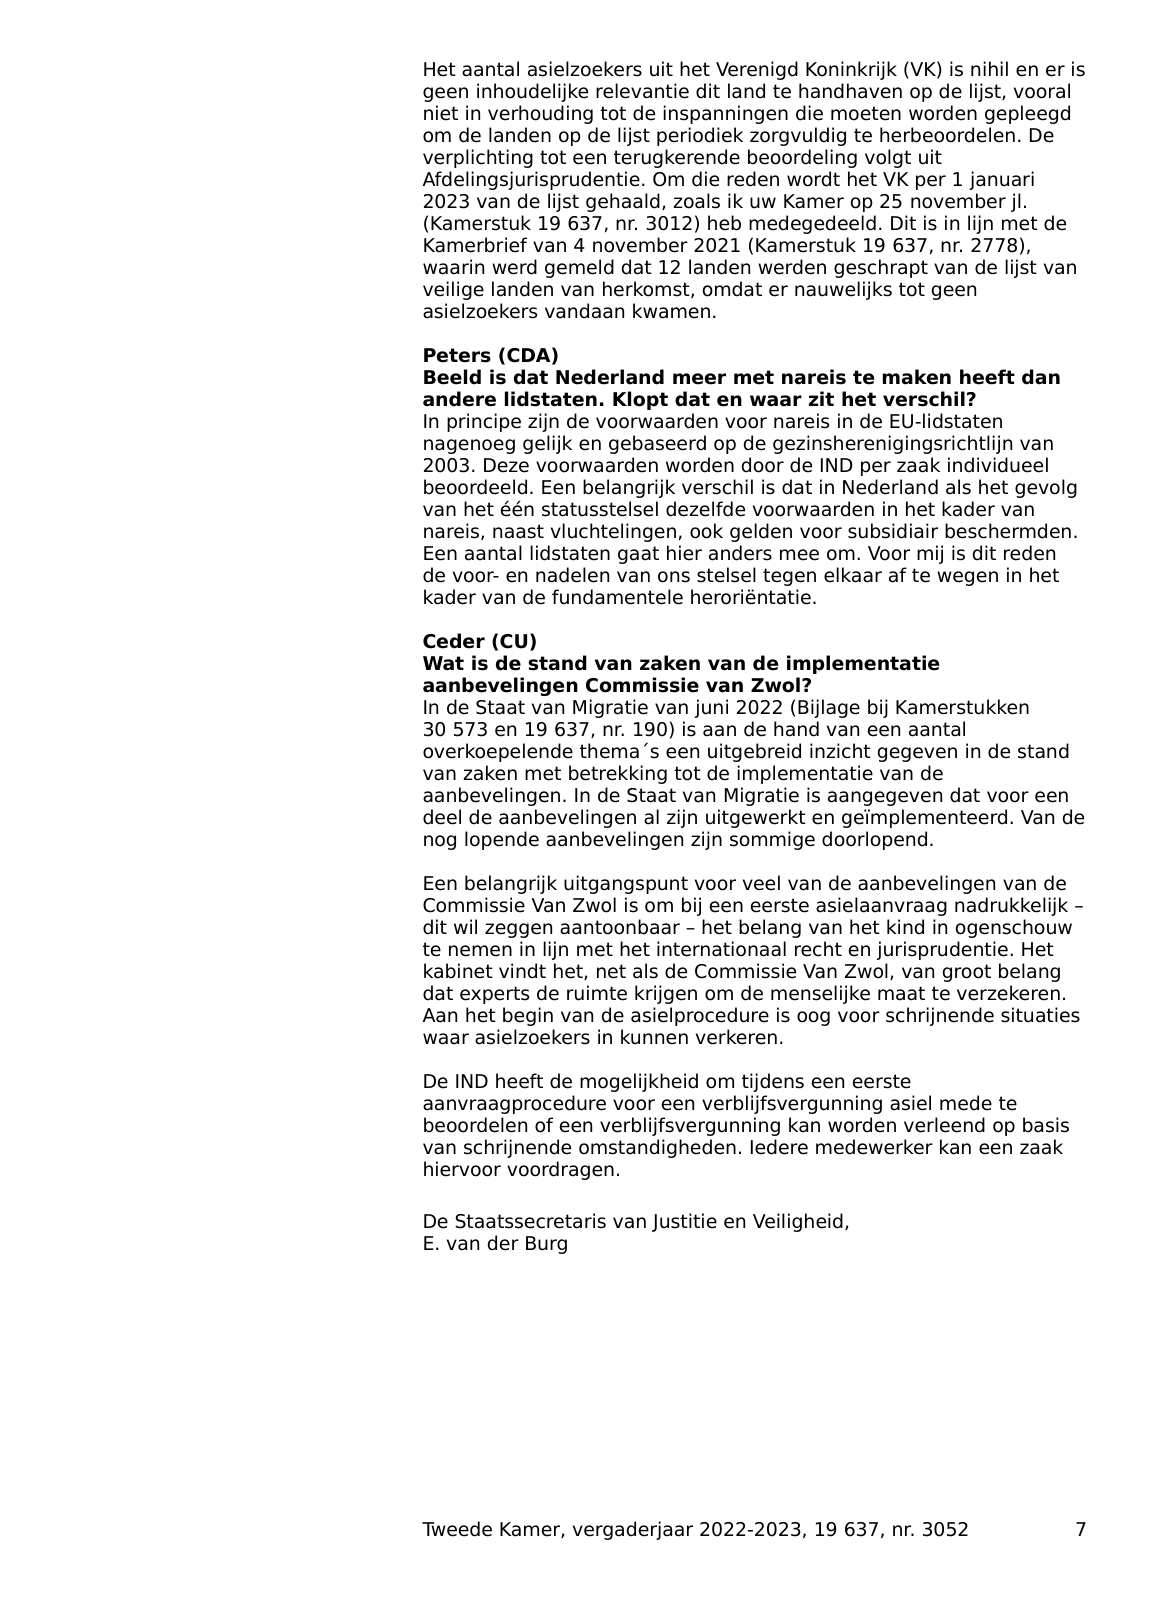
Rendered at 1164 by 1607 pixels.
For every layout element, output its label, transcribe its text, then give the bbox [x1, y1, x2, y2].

text Het aantal asielzoekers uit het Verenigd Koninkrijk (VK) is nihil en er is geen inhoudelijke relevantie dit land te handhaven op de lijst, vooral niet in verhouding tot de inspanningen die moeten worden gepleegd om de landen op de lijst periodiek zorgvuldig te herbeoordelen. De verplichting tot een terugkerende beoordeling volgt uit Afdelingsjurisprudentie. Om die reden wordt het VK per 1 januari 2023 van de lijst gehaald, zoals ik uw Kamer op 25 november jl. (Kamerstuk 19 637, nr. 3012) heb medegedeeld. Dit is in lijn met de Kamerbrief van 4 november 2021 (Kamerstuk 19 637, nr. 2778), waarin werd gemeld dat 12 landen werden geschrapt van de lijst van veilige landen van herkomst, omdat er nauwelijks tot geen asielzoekers vandaan kwamen. [422, 59, 1087, 323]
text In principe zijn de voorwaarden voor nareis in de EU-lidstaten nagenoeg gelijk en gebaseerd op de gezinsherenigingsrichtlijn van 2003. Deze voorwaarden worden door de IND per zaak individueel beoordeeld. Een belangrijk verschil is dat in Nederland als het gevolg van het één statusstelsel dezelfde voorwaarden in het kader van nareis, naast vluchtelingen, ook gelden voor subsidiair beschermden. Een aantal lidstaten gaat hier anders mee om. Voor mij is dit reden de voor- en nadelen van ons stelsel tegen elkaar af te wegen in het kader van de fundamentele heroriëntatie. [422, 411, 1087, 609]
text Ceder (CU) [422, 631, 1087, 653]
text In de Staat van Migratie van juni 2022 (Bijlage bij Kamerstukken 30 573 en 19 637, nr. 190) is aan de hand van een aantal overkoepelende thema´s een uitgebreid inzicht gegeven in de stand van zaken met betrekking tot de implementatie van de aanbevelingen. In de Staat van Migratie is aangegeven dat voor een deel de aanbevelingen al zijn uitgewerkt en geïmplementeerd. Van de nog lopende aanbevelingen zijn sommige doorlopend. [422, 697, 1087, 851]
text Wat is de stand van zaken van de implementatie aanbevelingen Commissie van Zwol? [422, 653, 1087, 697]
text Peters (CDA) [422, 345, 1087, 367]
text Beeld is dat Nederland meer met nareis te maken heeft dan andere lidstaten. Klopt dat en waar zit het verschil? [422, 367, 1087, 411]
text De IND heeft de mogelijkheid om tijdens een eerste aanvraagprocedure voor een verblijfsvergunning asiel mede te beoordelen of een verblijfsvergunning kan worden verleend op basis van schrijnende omstandigheden. Iedere medewerker kan een zaak hiervoor voordragen. [422, 1071, 1087, 1181]
text De Staatssecretaris van Justitie en Veiligheid, E. van der Burg [422, 1211, 1087, 1255]
text Een belangrijk uitgangspunt voor veel van de aanbevelingen van de Commissie Van Zwol is om bij een eerste asielaanvraag nadrukkelijk – dit wil zeggen aantoonbaar – het belang van het kind in ogenschouw te nemen in lijn met het internationaal recht en jurisprudentie. Het kabinet vindt het, net als de Commissie Van Zwol, van groot belang dat experts de ruimte krijgen om de menselijke maat te verzekeren. Aan het begin van de asielprocedure is oog voor schrijnende situaties waar asielzoekers in kunnen verkeren. [422, 873, 1087, 1049]
